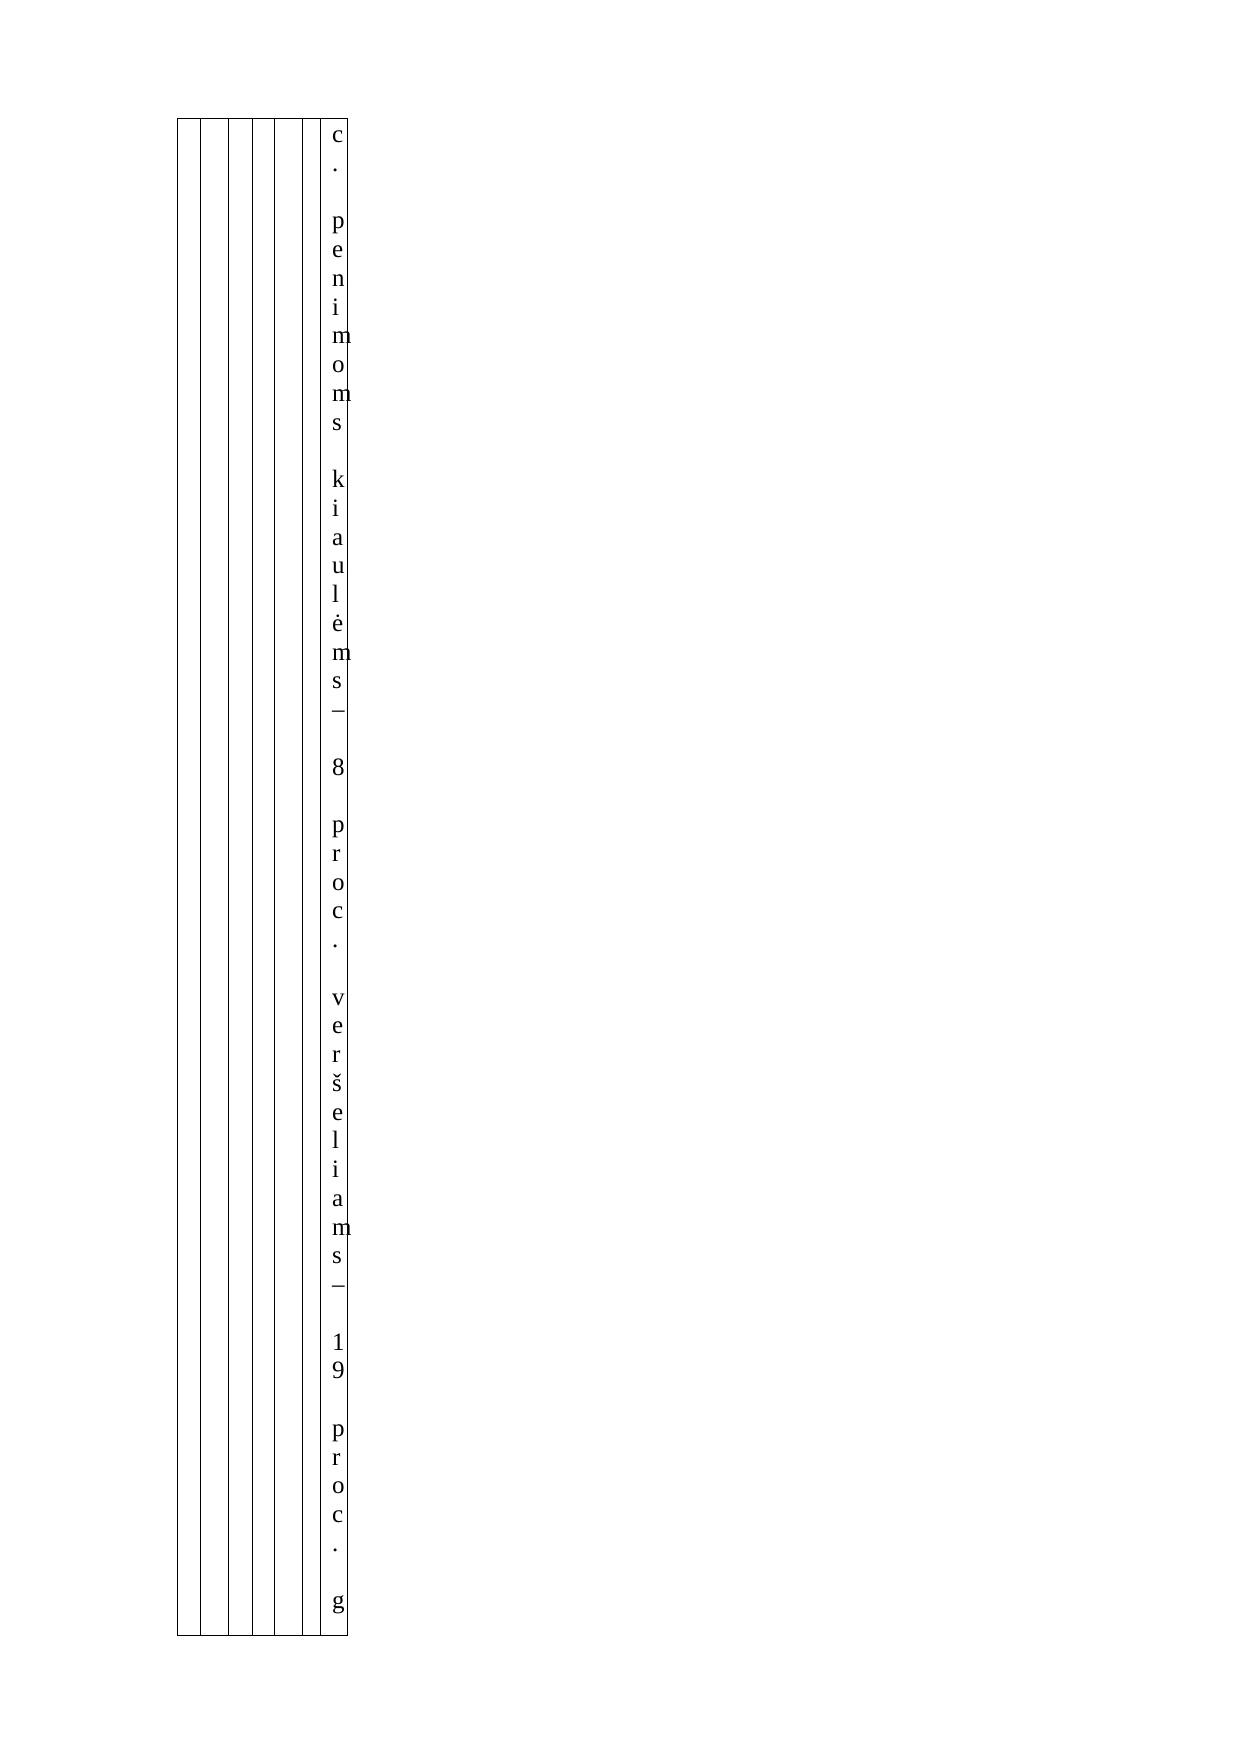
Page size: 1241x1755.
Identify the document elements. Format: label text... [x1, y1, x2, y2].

table_cell Ant produkto pakuotės arba etiketėje turi būti nurodyta: – pavadinimas „Baltyminis fermentacijos produktas iš gamtinių dujų, gautas auginant Methylococus capsulatus (Bath), Alcaligenes acidovorans, Bacillus brevis ir Bacillus firmus“, – baltymingumas, – žali pelenai, – žali riebalai, – drėgnio kiekis, – vartojimo instrukcija, – maksimalus kiekis pašare: – 8 proc. penimoms kiaulėms – 8 proc. veršeliams – 19 proc. gėlavendenėms lašišoms – 33 proc. jūrinėms lašišoms – žodžiai „Stengtis neįkvėpti“ – patvirtinimo numeris. Nuorodos ant kombinuotųjų pašarų pakuotės ar etiketėje: – „Baltyminis produktas, gautas gamtinių dujų bakterinės fermentacijos būdu“; – produkto kiekis pašare. [321, 119, 347, 1635]
table_cell Melasa, alkoholio gamybos atliekos bei produktai, turintys krakmolo, vaisių sultys, išrūgos, pieno priedai, hidrolizuota augalinė ląsteliena [253, 119, 274, 1635]
table_cell [275, 119, 302, 1635]
table_cell Visos mielės, gautos iš mikroorganizmų ir substratų, išvardytų 3 ir 4 skiltyse, kurių ląstelės buvo žuvusios [201, 119, 228, 1635]
table_cell Saccharomyces cerevisiae, Saccharomyces carlsbergiensis, Kluyveromyces lactis, Kluyveromyces fragilis [229, 119, 252, 1635]
table_cell 1.2.2. Mielės, auginamos ant kitokių substratų nei nurodyta [178, 119, 200, 1635]
table_cell Visos gyvūnų rūšys [303, 119, 320, 1635]
